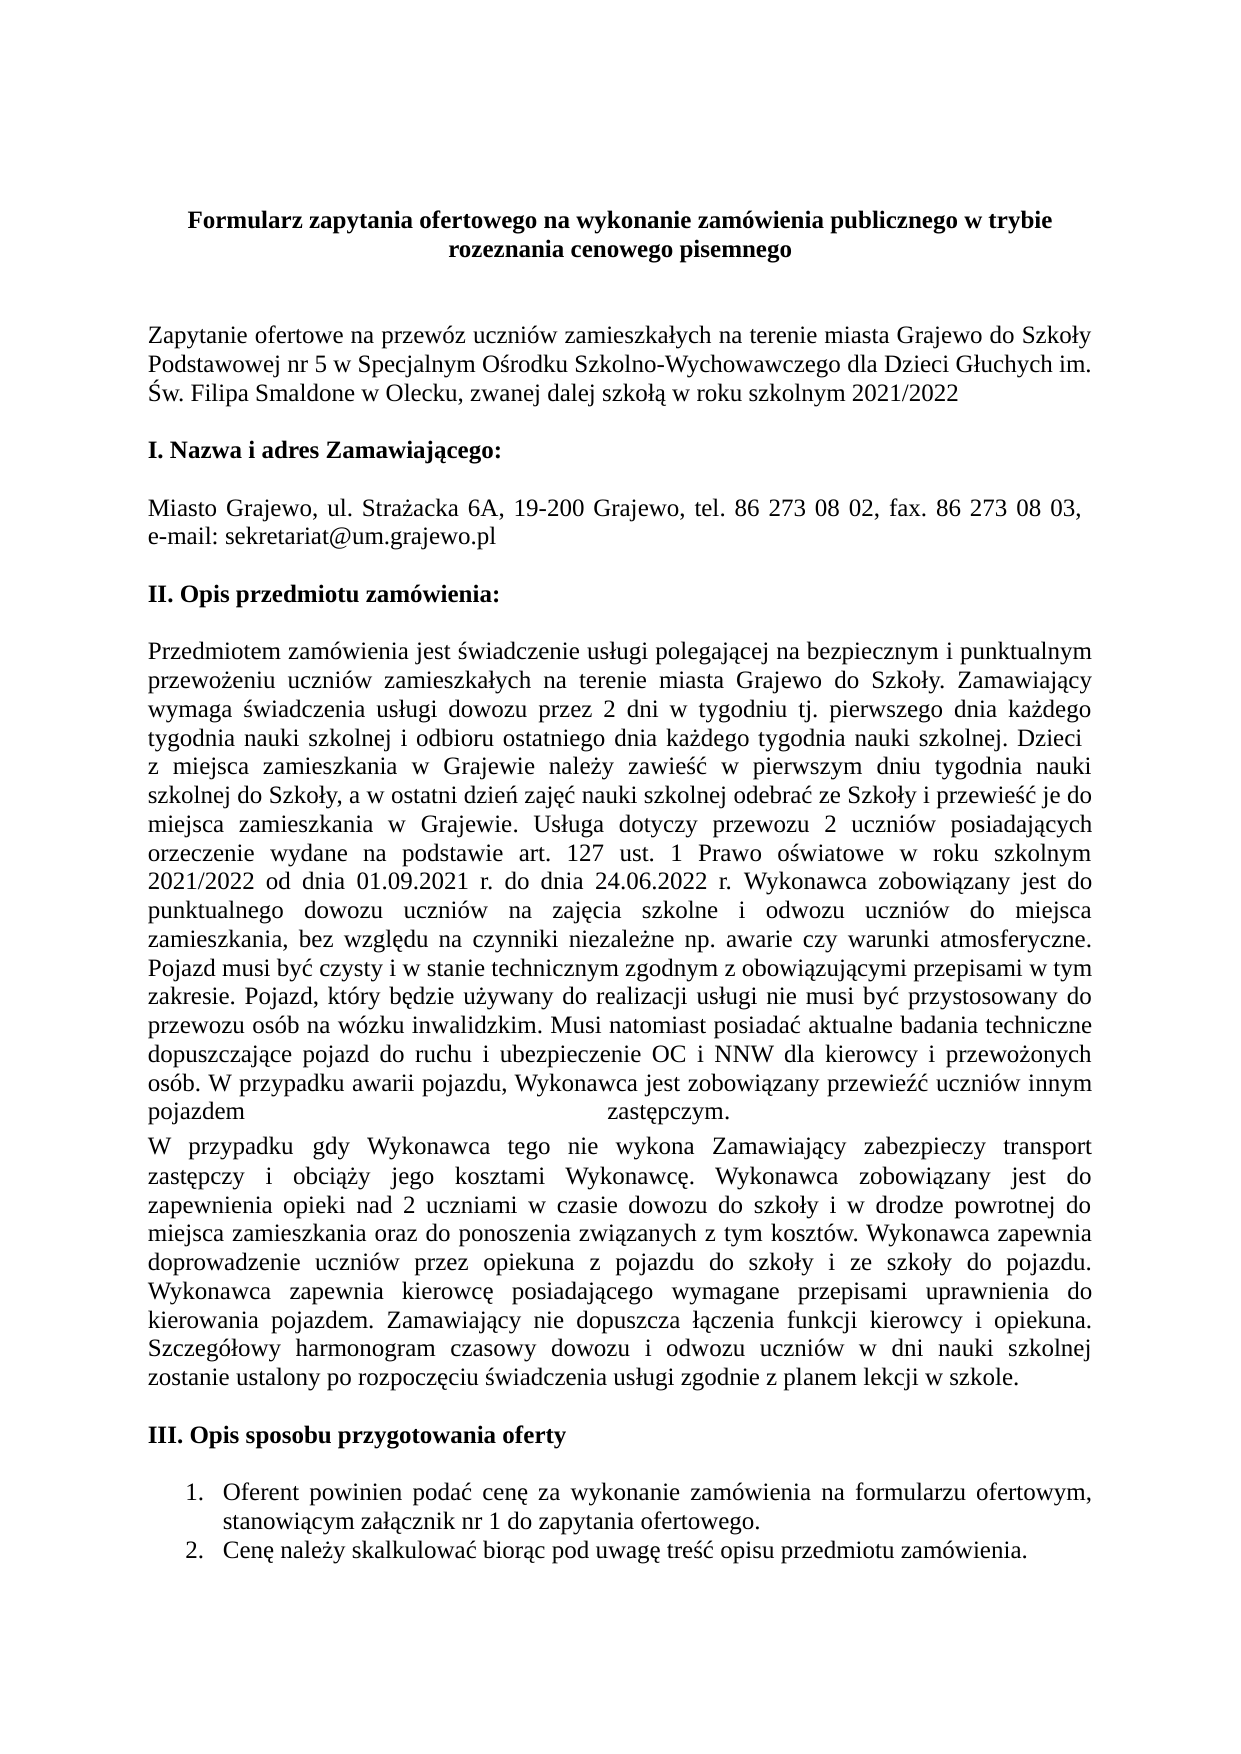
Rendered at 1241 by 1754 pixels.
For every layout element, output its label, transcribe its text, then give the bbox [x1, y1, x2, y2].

text Formularz zapytania ofertowego na wykonanie zamówienia publicznego w trybie rozeznania cenowego pisemnego [148, 205, 1093, 263]
list Oferent powinien podać cenę za wykonanie zamówienia na formularzu ofertowym, stanowiącym załącznik nr 1 do zapytania ofertowego. [185, 1477, 1093, 1535]
text III. Opis sposobu przygotowania oferty [148, 1420, 1093, 1448]
text I. Nazwa i adres Zamawiającego: [148, 435, 1093, 464]
text Przedmiotem zamówienia jest świadczenie usługi polegającej na bezpiecznym i punktualnym przewożeniu uczniów zamieszkałych na terenie miasta Grajewo do Szkoły. Zamawiający wymaga świadczenia usługi dowozu przez 2 dni w tygodniu tj. pierwszego dnia każdego tygodnia nauki szkolnej i odbioru ostatniego dnia każdego tygodnia nauki szkolnej. Dzieci z miejsca zamieszkania w Grajewie należy zawieść w pierwszym dniu tygodnia nauki szkolnej do Szkoły, a w ostatni dzień zajęć nauki szkolnej odebrać ze Szkoły i przewieść je do miejsca zamieszkania w Grajewie. Usługa dotyczy przewozu 2 uczniów posiadających orzeczenie wydane na podstawie art. 127 ust. 1 Prawo oświatowe w roku szkolnym 2021/2022 od dnia 01.09.2021 r. do dnia 24.06.2022 r. Wykonawca zobowiązany jest do punktualnego dowozu uczniów na zajęcia szkolne i odwozu uczniów do miejsca zamieszkania, bez względu na czynniki niezależne np. awarie czy warunki atmosferyczne. Pojazd musi być czysty i w stanie technicznym zgodnym z obowiązującymi przepisami w tym zakresie. Pojazd, który będzie używany do realizacji usługi nie musi być przystosowany do przewozu osób na wózku inwalidzkim. Musi natomiast posiadać aktualne badania techniczne dopuszczające pojazd do ruchu i ubezpieczenie OC i NNW dla kierowcy i przewożonych osób. W przypadku awarii pojazdu, Wykonawca jest zobowiązany przewieźć uczniów innym pojazdem zastępczym. W przypadku gdy Wykonawca tego nie wykona Zamawiający zabezpieczy transport zastępczy i obciąży jego kosztami Wykonawcę. Wykonawca zobowiązany jest do zapewnienia opieki nad 2 uczniami w czasie dowozu do szkoły i w drodze powrotnej do miejsca zamieszkania oraz do ponoszenia związanych z tym kosztów. Wykonawca zapewnia doprowadzenie uczniów przez opiekuna z pojazdu do szkoły i ze szkoły do pojazdu. Wykonawca zapewnia kierowcę posiadającego wymagane przepisami uprawnienia do kierowania pojazdem. Zamawiający nie dopuszcza łączenia funkcji kierowcy i opiekuna. Szczegółowy harmonogram czasowy dowozu i odwozu uczniów w dni nauki szkolnej zostanie ustalony po rozpoczęciu świadczenia usługi zgodnie z planem lekcji w szkole. [148, 636, 1093, 1391]
text II. Opis przedmiotu zamówienia: [148, 579, 1093, 608]
text Zapytanie ofertowe na przewóz uczniów zamieszkałych na terenie miasta Grajewo do Szkoły Podstawowej nr 5 w Specjalnym Ośrodku Szkolno-Wychowawczego dla Dzieci Głuchych im. Św. Filipa Smaldone w Olecku, zwanej dalej szkołą w roku szkolnym 2021/2022 [148, 320, 1093, 406]
list Cenę należy skalkulować biorąc pod uwagę treść opisu przedmiotu zamówienia. [185, 1535, 1093, 1563]
text Miasto Grajewo, ul. Strażacka 6A, 19-200 Grajewo, tel. 86 273 08 02, fax. 86 273 08 03, e-mail: sekretariat@um.grajewo.pl [148, 493, 1093, 550]
